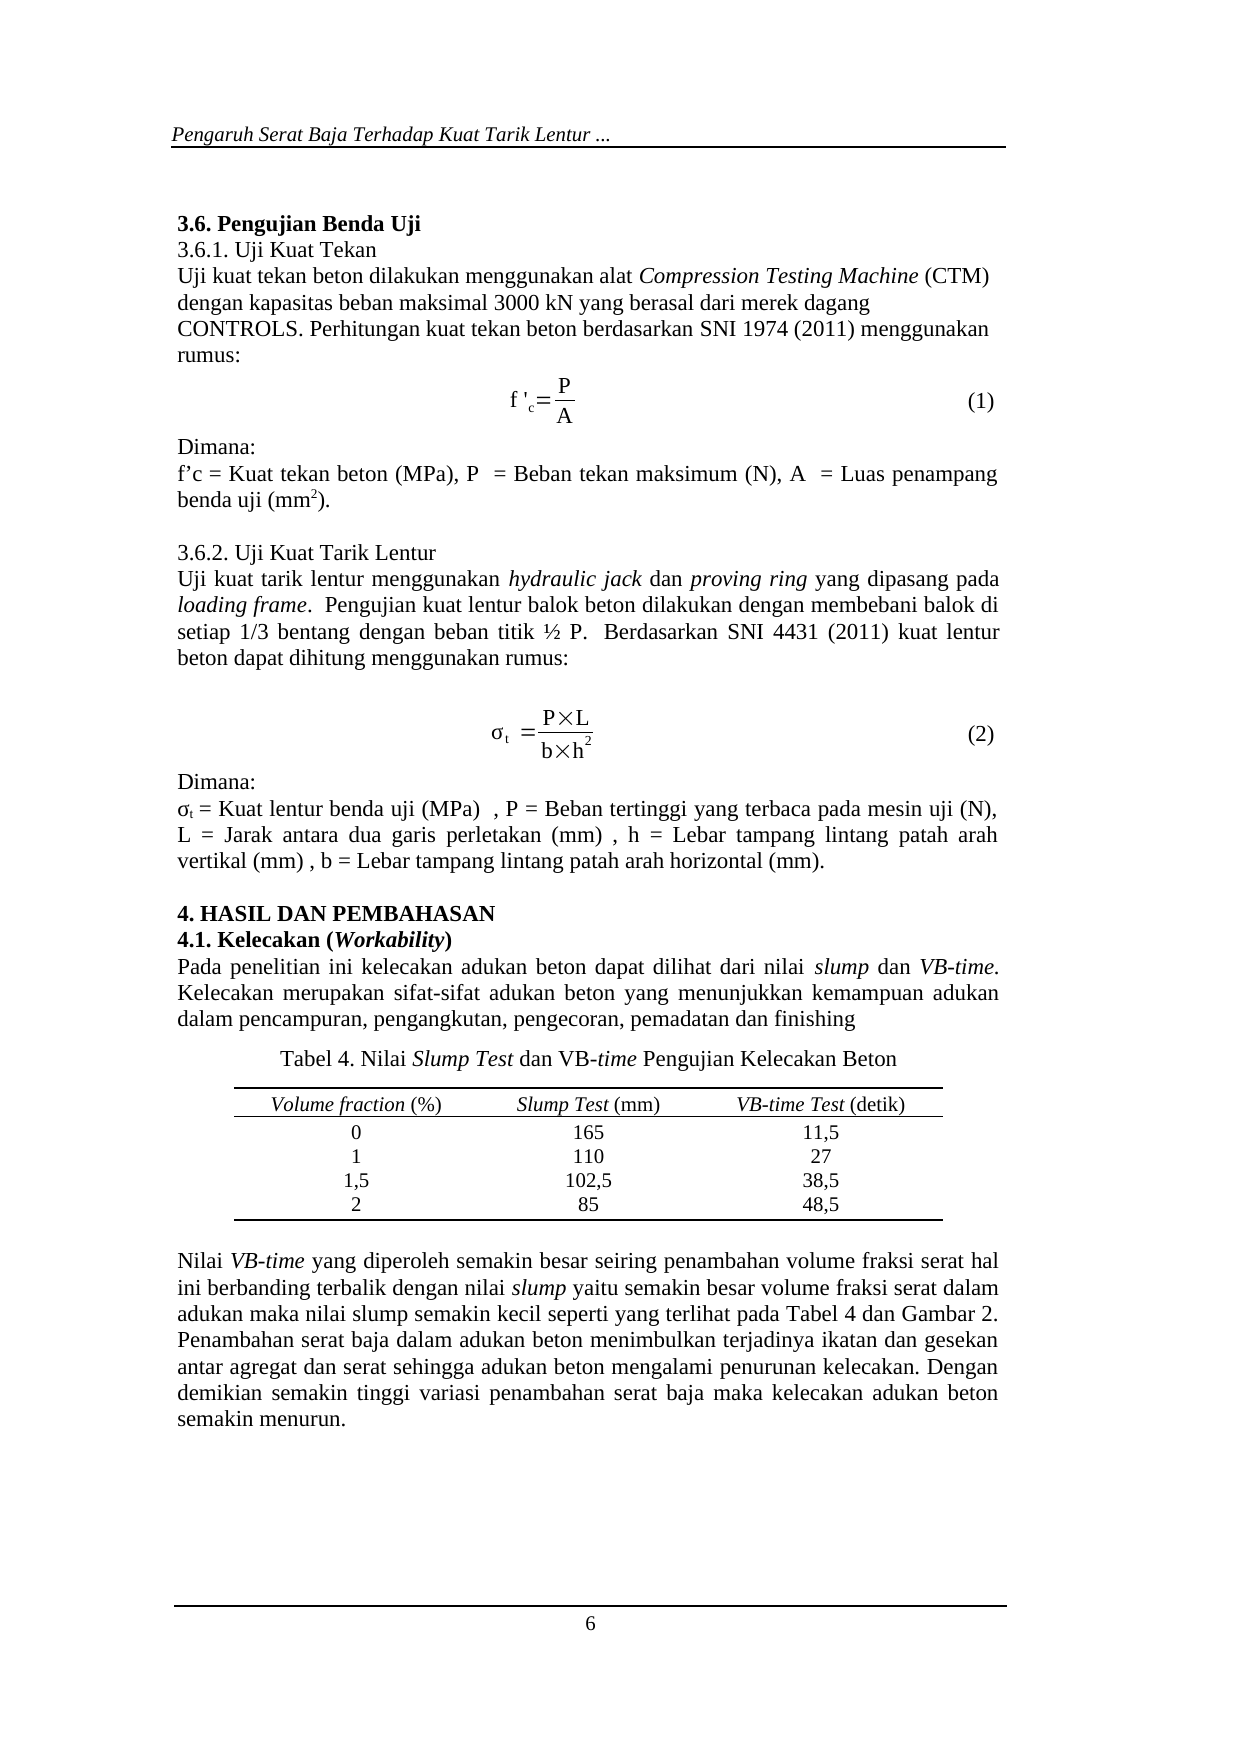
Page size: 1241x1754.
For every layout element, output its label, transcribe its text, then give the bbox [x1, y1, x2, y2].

text Uji kuat tekan beton dilakukan menggunakan alat Compression Testing Machine (CTM) dengan kapasitas beban maksimal 3000 kN yang berasal dari merek dagang CONTROLS. Perhitungan kuat tekan beton berdasarkan SNI 1974 (2011)⁠ menggunakan rumus: [177, 262, 1000, 368]
table_header Volume fraction (%) [234, 1089, 478, 1116]
text Dimana: [177, 768, 1000, 794]
text 3.6.1. Uji Kuat Tekan [177, 236, 1000, 262]
text Nilai VB-time yang diperoleh semakin besar seiring penambahan volume fraksi serat hal ini berbanding terbalik dengan nilai slump yaitu semakin besar volume fraksi serat dalam adukan maka nilai slump semakin kecil seperti yang terlihat pada Tabel 4 dan Gambar 2. Penambahan serat baja dalam adukan beton menimbulkan terjadinya ikatan dan gesekan antar agregat dan serat sehingga adukan beton mengalami penurunan kelecakan. Dengan demikian semakin tinggi variasi penambahan serat baja maka kelecakan adukan beton semakin menurun. [177, 1247, 1000, 1432]
table_header Slump Test (mm) [478, 1089, 699, 1116]
table_header (1) [908, 368, 1000, 433]
table_cell 48,5 [699, 1192, 942, 1219]
text Uji kuat tarik lentur menggunakan hydraulic jack dan proving ring yang dipasang pada loading frame. Pengujian kuat lentur balok beton dilakukan dengan membebani balok di setiap 1/3 bentang dengan beban titik ½ P. Berdasarkan SNI 4431 (2011)⁠ kuat lentur beton dapat dihitung menggunakan rumus: [177, 565, 1000, 671]
text σt = Kuat lentur benda uji (MPa) , P = Beban tertinggi yang terbaca pada mesin uji (N), L = Jarak antara dua garis perletakan (mm) , h = Lebar tampang lintang patah arah vertikal (mm) , b = Lebar tampang lintang patah arah horizontal (mm). [177, 794, 1000, 874]
text 3.6.2. Uji Kuat Tarik Lentur [177, 539, 1000, 565]
table_cell 11,5 [699, 1117, 942, 1144]
text f’c = Kuat tekan beton (MPa), P = Beban tekan maksimum (N), A = Luas penampang benda uji (mm2). [177, 460, 1000, 512]
text Dimana: [177, 433, 1000, 460]
text Pada penelitian ini kelecakan adukan beton dapat dilihat dari nilai slump dan VB-time. Kelecakan merupakan sifat-sifat adukan beton yang menunjukkan kemampuan adukan dalam pencampuran, pengangkutan, pengecoran, pemadatan dan finishing [177, 953, 1000, 1032]
table_cell 85 [478, 1192, 699, 1219]
table_cell 27 [699, 1144, 942, 1168]
text 4. HASIL DAN PEMBAHASAN [177, 900, 1000, 926]
text Tabel 4. Nilai Slump Test dan VB-time Pengujian Kelecakan Beton [177, 1032, 1000, 1072]
table_header [177, 699, 908, 768]
table_cell 102,5 [478, 1168, 699, 1192]
table_header [177, 368, 908, 433]
table_cell 38,5 [699, 1168, 942, 1192]
table_cell 2 [234, 1192, 478, 1219]
table_cell 1 [234, 1144, 478, 1168]
text 3.6. Pengujian Benda Uji [177, 209, 1000, 236]
table_header (2) [908, 699, 1000, 768]
text 4.1. Kelecakan (Workability) [177, 926, 1000, 953]
table_cell 165 [478, 1117, 699, 1144]
table_cell 0 [234, 1117, 478, 1144]
table_cell 110 [478, 1144, 699, 1168]
table_header VB-time Test (detik) [699, 1089, 942, 1116]
table_cell 1,5 [234, 1168, 478, 1192]
